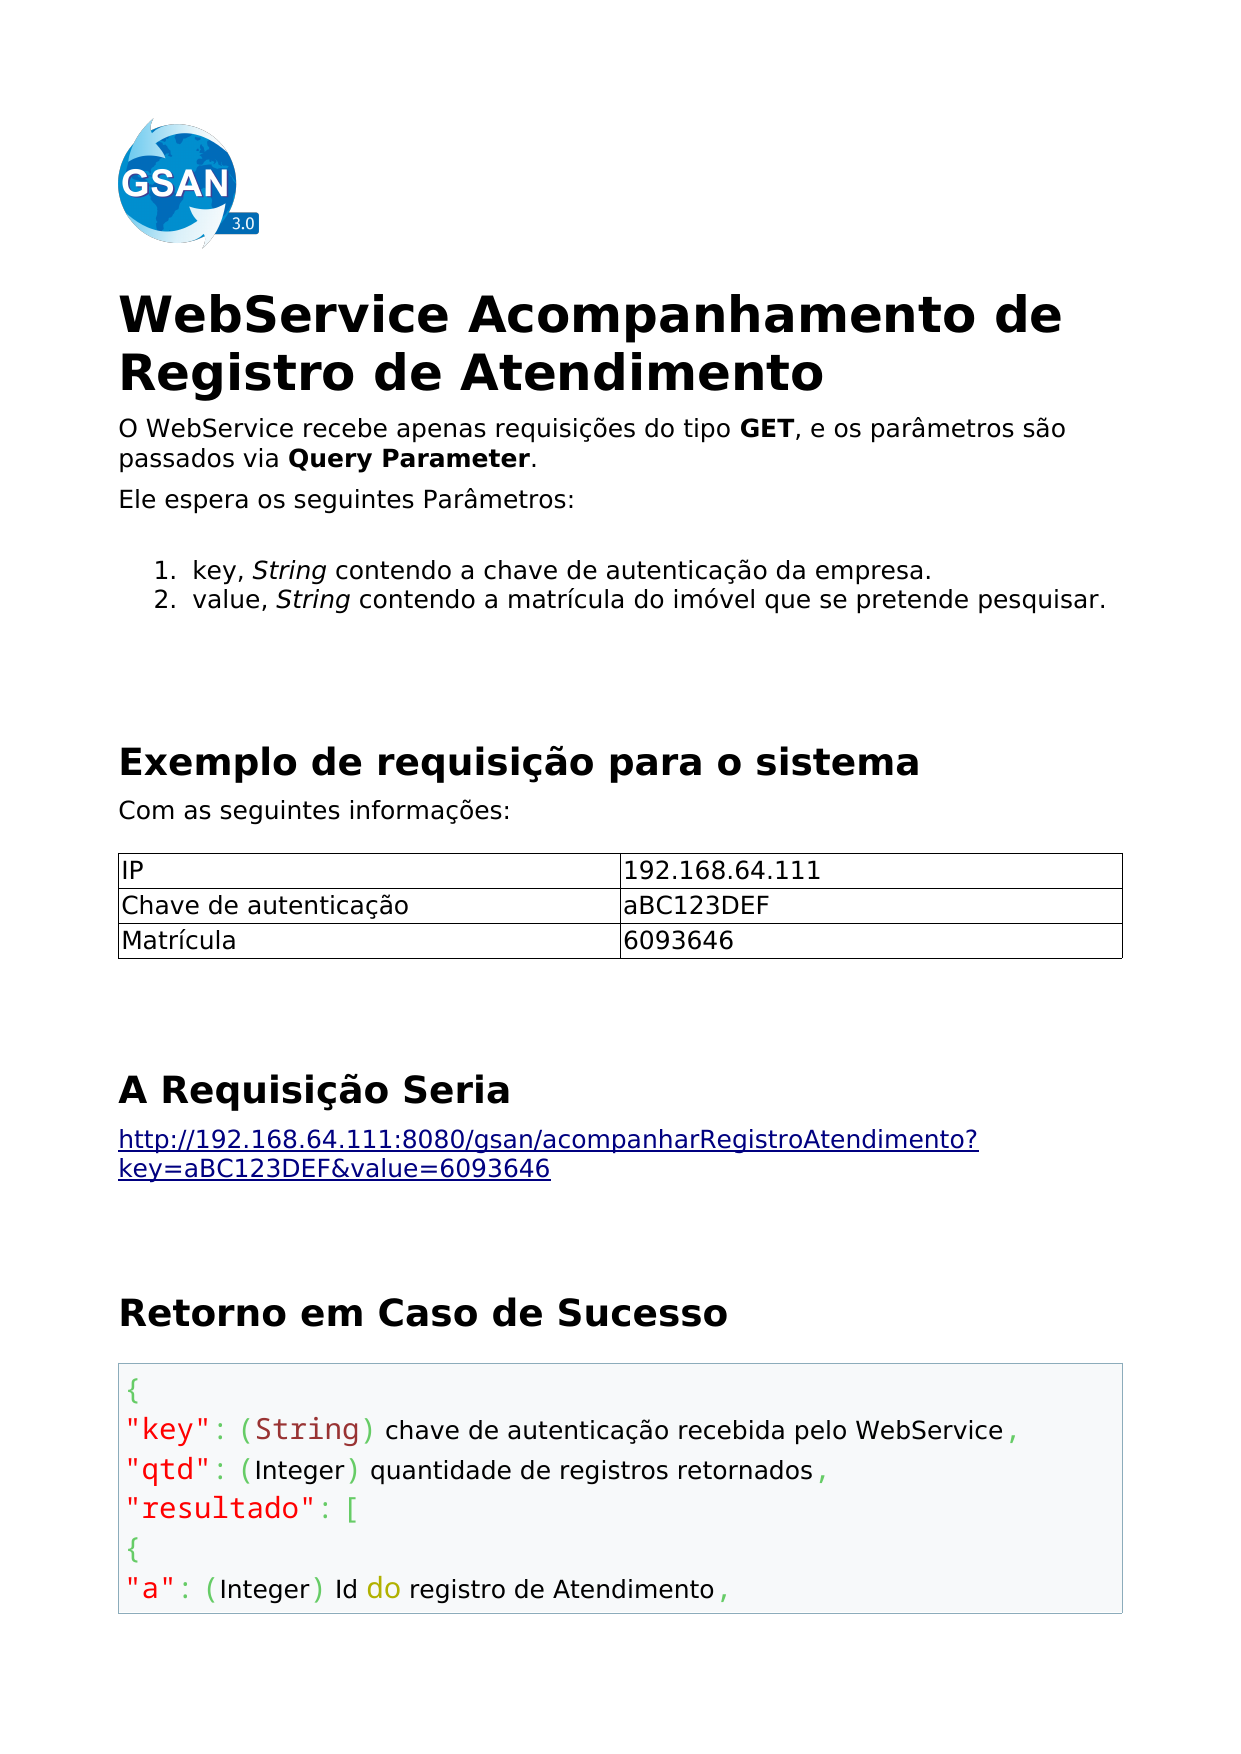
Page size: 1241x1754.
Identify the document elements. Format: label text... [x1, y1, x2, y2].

table_cell aBC123DEF [621, 889, 1122, 923]
table_header { "key": (String) chave de autenticação recebida pelo WebService, "qtd": (Integer) quantidade de registros retornados, "resultado": [ { "a": (Integer) Id do registro de Atendimento, [119, 1364, 1122, 1612]
list key, String contendo a chave de autenticação da empresa. [177, 557, 1122, 586]
table_header 192.168.64.111 [621, 854, 1122, 888]
subtitle A Requisição Seria [118, 1069, 1122, 1112]
subtitle Exemplo de requisição para o sistema [118, 740, 1122, 784]
table_cell 6093646 [621, 924, 1122, 958]
text http://192.168.64.111:8080/gsan/acompanharRegistroAtendimento?key=aBC123DEF&value=6093646 [118, 1125, 1122, 1183]
table_header IP [119, 854, 620, 888]
text Ele espera os seguintes Parâmetros: [118, 485, 1122, 514]
subtitle Retorno em Caso de Sucesso [118, 1292, 1122, 1335]
list value, String contendo a matrícula do imóvel que se pretende pesquisar. [177, 586, 1122, 615]
picture [118, 118, 259, 249]
text Com as seguintes informações: [118, 796, 1122, 826]
table_cell Chave de autenticação [119, 889, 620, 923]
table_cell Matrícula [119, 924, 620, 958]
subtitle WebService Acompanhamento de Registro de Atendimento [118, 286, 1122, 402]
text O WebService recebe apenas requisições do tipo GET, e os parâmetros são passados via Query Parameter. [118, 414, 1122, 473]
